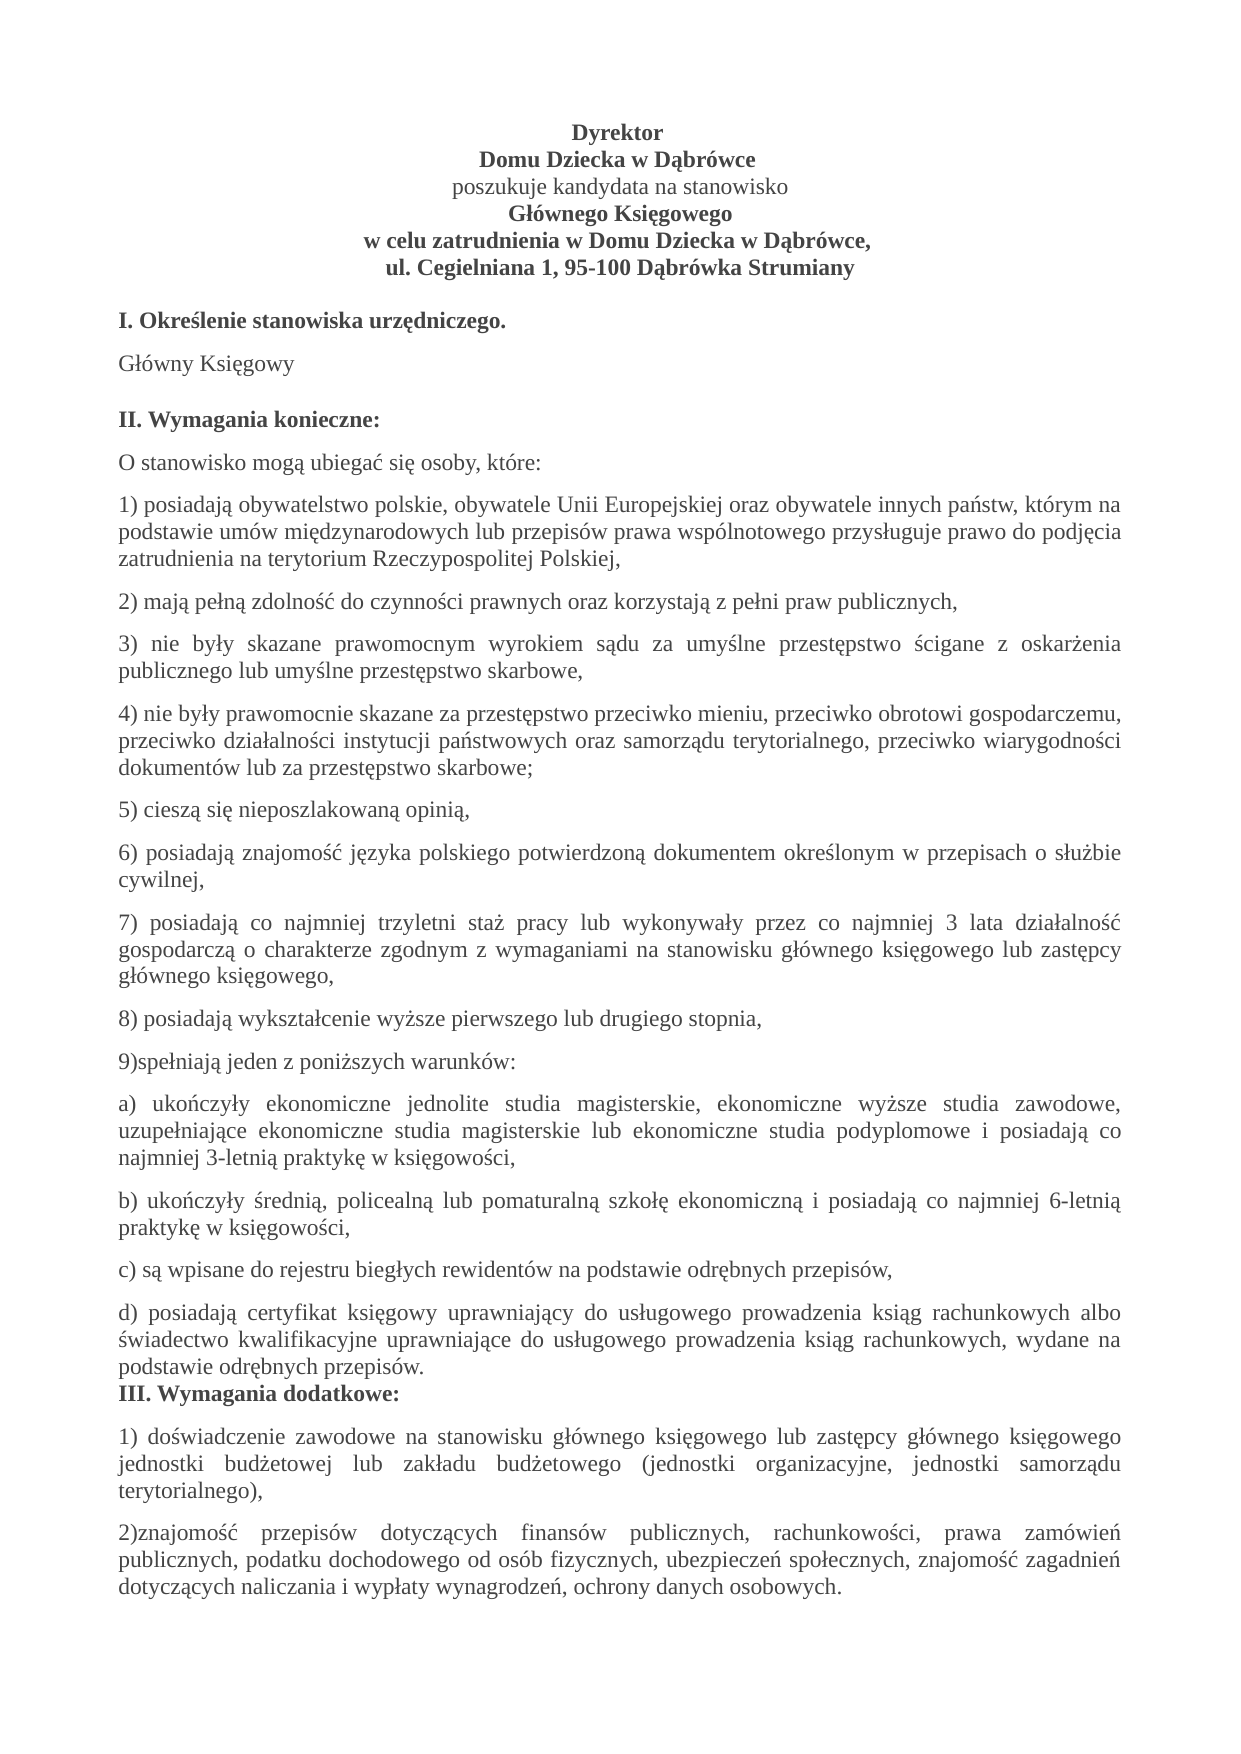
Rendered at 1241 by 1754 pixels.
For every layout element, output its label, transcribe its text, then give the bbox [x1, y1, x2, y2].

text 9)spełniają jeden z poniższych warunków: [118, 1047, 1122, 1074]
text Domu Dziecka w Dąbrówce [118, 145, 1122, 172]
text a) ukończyły ekonomiczne jednolite studia magisterskie, ekonomiczne wyższe studia zawodowe, uzupełniające ekonomiczne studia magisterskie lub ekonomiczne studia podyplomowe i posiadają co najmniej 3-letnią praktykę w księgowości, [118, 1090, 1122, 1171]
text 5) cieszą się nieposzlakowaną opinią, [118, 796, 1122, 823]
text 7) posiadają co najmniej trzyletni staż pracy lub wykonywały przez co najmniej 3 lata działalność gospodarczą o charakterze zgodnym z wymaganiami na stanowisku głównego księgowego lub zastępcy głównego księgowego, [118, 908, 1122, 989]
text d) posiadają certyfikat księgowy uprawniający do usługowego prowadzenia ksiąg rachunkowych albo świadectwo kwalifikacyjne uprawniające do usługowego prowadzenia ksiąg rachunkowych, wydane na podstawie odrębnych przepisów. [118, 1298, 1122, 1379]
text c) są wpisane do rejestru biegłych rewidentów na podstawie odrębnych przepisów, [118, 1256, 1122, 1283]
text Dyrektor [118, 118, 1122, 145]
text 1) doświadczenie zawodowe na stanowisku głównego księgowego lub zastępcy głównego księgowego jednostki budżetowej lub zakładu budżetowego (jednostki organizacyjne, jednostki samorządu terytorialnego), [118, 1422, 1122, 1503]
text b) ukończyły średnią, policealną lub pomaturalną szkołę ekonomiczną i posiadają co najmniej 6-letnią praktykę w księgowości, [118, 1186, 1122, 1240]
text 8) posiadają wykształcenie wyższe pierwszego lub drugiego stopnia, [118, 1004, 1122, 1032]
text poszukuje kandydata na stanowisko [118, 172, 1122, 199]
text w celu zatrudnienia w Domu Dziecka w Dąbrówce, ul. Cegielniana 1, 95-100 Dąbrówka Strumiany [118, 226, 1122, 280]
text Główny Księgowy [118, 349, 1122, 377]
text 6) posiadają znajomość języka polskiego potwierdzoną dokumentem określonym w przepisach o służbie cywilnej, [118, 838, 1122, 892]
text 3) nie były skazane prawomocnym wyrokiem sądu za umyślne przestępstwo ścigane z oskarżenia publicznego lub umyślne przestępstwo skarbowe, [118, 630, 1122, 684]
text 2) mają pełną zdolność do czynności prawnych oraz korzystają z pełni praw publicznych, [118, 587, 1122, 614]
text 4) nie były prawomocnie skazane za przestępstwo przeciwko mieniu, przeciwko obrotowi gospodarczemu, przeciwko działalności instytucji państwowych oraz samorządu terytorialnego, przeciwko wiarygodności dokumentów lub za przestępstwo skarbowe; [118, 699, 1122, 780]
list 2)znajomość przepisów dotyczących finansów publicznych, rachunkowości, prawa zamówień publicznych, podatku dochodowego od osób fizycznych, ubezpieczeń społecznych, znajomość zagadnień dotyczących naliczania i wypłaty wynagrodzeń, ochrony danych osobowych. [118, 1519, 1122, 1599]
text O stanowisko mogą ubiegać się osoby, które: [118, 448, 1122, 475]
text 1) posiadają obywatelstwo polskie, obywatele Unii Europejskiej oraz obywatele innych państw, którym na podstawie umów międzynarodowych lub przepisów prawa wspólnotowego przysługuje prawo do podjęcia zatrudnienia na terytorium Rzeczypospolitej Polskiej, [118, 491, 1122, 571]
list III. Wymagania dodatkowe: [118, 1379, 1122, 1406]
text I. Określenie stanowiska urzędniczego. [118, 307, 1122, 334]
text II. Wymagania konieczne: [118, 405, 1122, 432]
text Głównego Księgowego [118, 199, 1122, 226]
